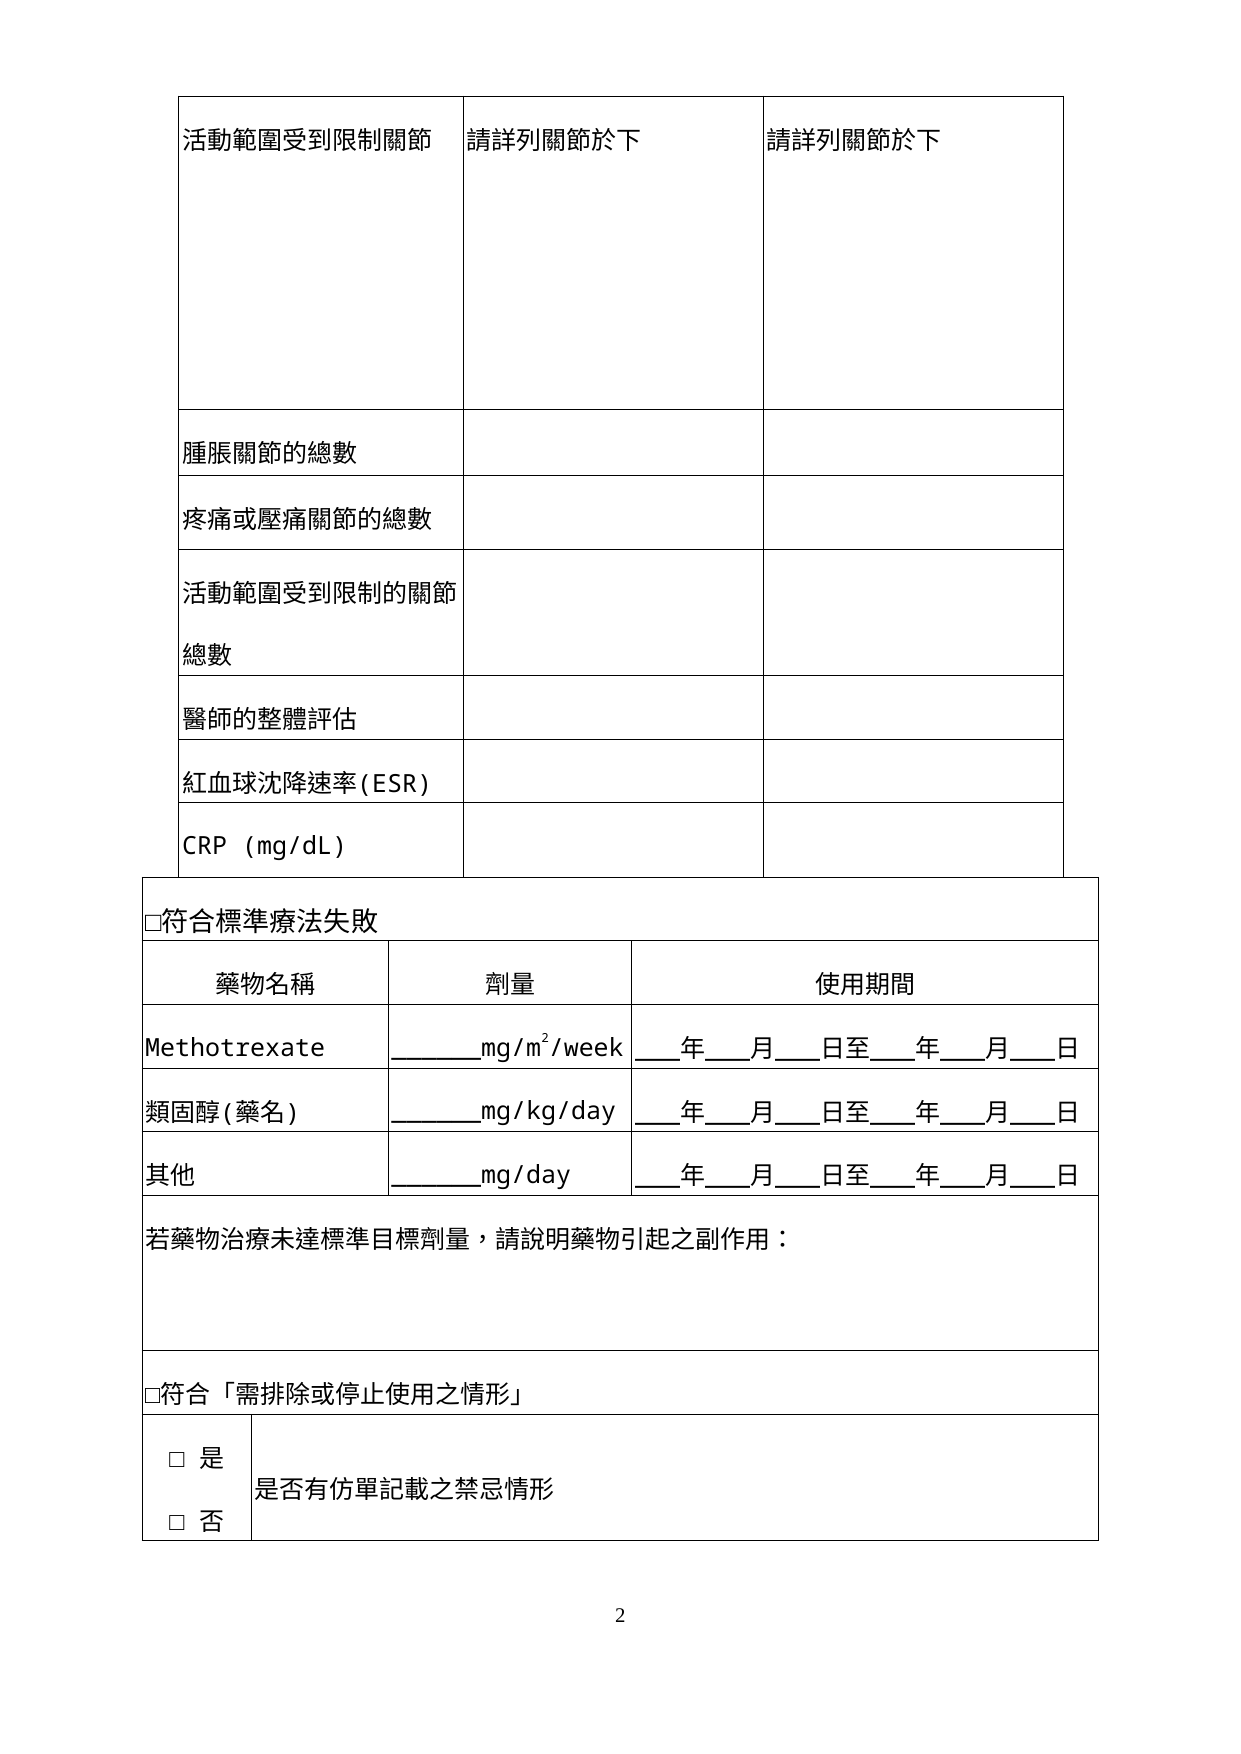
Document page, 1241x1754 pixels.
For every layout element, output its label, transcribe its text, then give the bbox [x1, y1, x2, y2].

table_cell [142, 409, 178, 475]
table_cell 醫師的整體評估 [179, 676, 463, 739]
table_cell [464, 410, 763, 475]
table_cell ______mg/day [389, 1132, 631, 1194]
table_cell 活動範圍受到限制關節 [179, 97, 463, 409]
table_cell 其他 [143, 1132, 388, 1194]
table_cell [464, 676, 763, 739]
table_cell [142, 802, 178, 877]
table_cell 劑量 [389, 941, 631, 1004]
table_cell [1064, 549, 1098, 675]
table_cell □符合「需排除或停止使用之情形」 [143, 1351, 1098, 1414]
table_cell CRP (mg/dL) [179, 803, 463, 877]
table_cell [764, 740, 1063, 802]
table_cell 是否有仿單記載之禁忌情形 [252, 1415, 1098, 1540]
table_cell [1064, 739, 1098, 802]
table_cell [1064, 96, 1098, 409]
table_cell ___年___月___日至___年___月___日 [632, 1069, 1098, 1131]
table_cell [142, 549, 178, 675]
table_cell [464, 550, 763, 675]
table_cell [464, 740, 763, 802]
table_cell [464, 476, 763, 549]
table_cell [764, 803, 1063, 877]
table_cell 使用期間 [632, 941, 1098, 1004]
table_cell 類固醇(藥名) [143, 1069, 388, 1131]
table_cell [1064, 475, 1098, 549]
table_cell [464, 803, 763, 877]
table_cell [142, 739, 178, 802]
table_cell 若藥物治療未達標準目標劑量，請說明藥物引起之副作用： [143, 1196, 1098, 1350]
table_cell [1064, 675, 1098, 739]
table_cell [142, 675, 178, 739]
table_cell 請詳列關節於下 [764, 97, 1063, 409]
table_cell [764, 410, 1063, 475]
table_cell [764, 550, 1063, 675]
table_cell 腫脹關節的總數 [179, 410, 463, 475]
table_cell [1064, 802, 1098, 877]
table_cell □ 是 □ 否 [143, 1415, 251, 1540]
table_cell 請詳列關節於下 [464, 97, 763, 409]
table_cell [142, 475, 178, 549]
table_cell 紅血球沈降速率(ESR) [179, 740, 463, 802]
table_cell 活動範圍受到限制的關節總數 [179, 550, 463, 675]
table_cell 疼痛或壓痛關節的總數 [179, 476, 463, 549]
table_cell Methotrexate [143, 1005, 388, 1067]
table_cell [764, 476, 1063, 549]
table_cell 藥物名稱 [143, 941, 388, 1004]
table_cell [764, 676, 1063, 739]
table_cell [142, 96, 178, 409]
table_cell ______mg/m2/week [389, 1005, 631, 1067]
table_cell □符合標準療法失敗 [143, 878, 1098, 940]
table_cell [1064, 409, 1098, 475]
table_cell ___年___月___日至___年___月___日 [632, 1005, 1098, 1067]
table_cell ___年___月___日至___年___月___日 [632, 1132, 1098, 1194]
table_cell ______mg/kg/day [389, 1069, 631, 1131]
